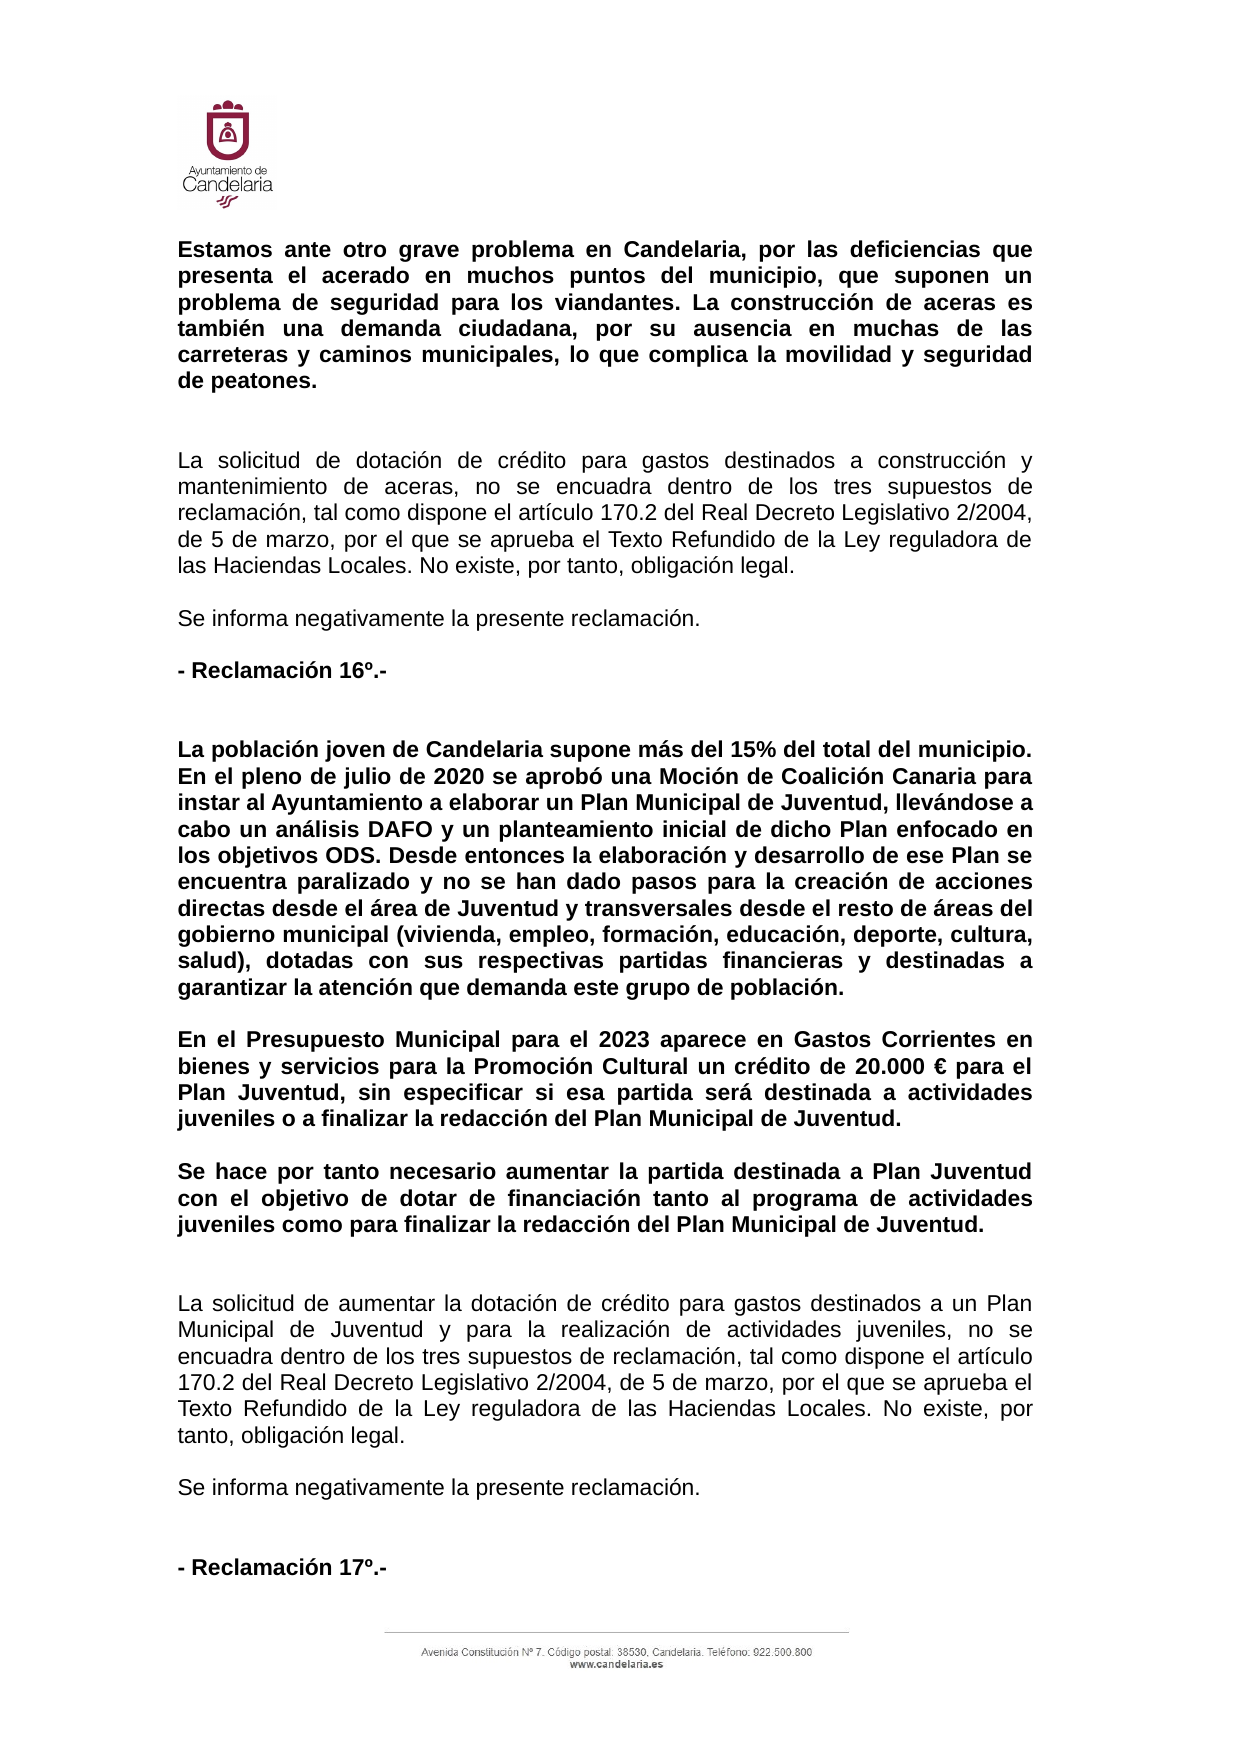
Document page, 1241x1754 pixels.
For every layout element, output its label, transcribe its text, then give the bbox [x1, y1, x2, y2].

text La solicitud de dotación de crédito para gastos destinados a construcción y mantenimiento de aceras, no se encuadra dentro de los tres supuestos de reclamación, tal como dispone el artículo 170.2 del Real Decreto Legislativo 2/2004, de 5 de marzo, por el que se aprueba el Texto Refundido de la Ley reguladora de las Haciendas Locales. No existe, por tanto, obligación legal. [177, 447, 1033, 578]
text Se hace por tanto necesario aumentar la partida destinada a Plan Juventud con el objetivo de dotar de financiación tanto al programa de actividades juveniles como para finalizar la redacción del Plan Municipal de Juventud. [177, 1158, 1033, 1237]
text Se informa negativamente la presente reclamación. [177, 605, 1033, 631]
text La solicitud de aumentar la dotación de crédito para gastos destinados a un Plan Municipal de Juventud y para la realización de actividades juveniles, no se encuadra dentro de los tres supuestos de reclamación, tal como dispone el artículo 170.2 del Real Decreto Legislativo 2/2004, de 5 de marzo, por el que se aprueba el Texto Refundido de la Ley reguladora de las Haciendas Locales. No existe, por tanto, obligación legal. [177, 1290, 1033, 1448]
text - Reclamación 17º.- [177, 1553, 1033, 1580]
text Se informa negativamente la presente reclamación. [177, 1474, 1033, 1501]
text Estamos ante otro grave problema en Candelaria, por las deficiencias que presenta el acerado en muchos puntos del municipio, que suponen un problema de seguridad para los viandantes. La construcción de aceras es también una demanda ciudadana, por su ausencia en muchas de las carreteras y caminos municipales, lo que complica la movilidad y seguridad de peatones. [177, 236, 1033, 394]
text La población joven de Candelaria supone más del 15% del total del municipio. En el pleno de julio de 2020 se aprobó una Moción de Coalición Canaria para instar al Ayuntamiento a elaborar un Plan Municipal de Juventud, llevándose a cabo un análisis DAFO y un planteamiento inicial de dicho Plan enfocado en los objetivos ODS. Desde entonces la elaboración y desarrollo de ese Plan se encuentra paralizado y no se han dado pasos para la creación de acciones directas desde el área de Juventud y transversales desde el resto de áreas del gobierno municipal (vivienda, empleo, formación, educación, deporte, cultura, salud), dotadas con sus respectivas partidas financieras y destinadas a garantizar la atención que demanda este grupo de población. [177, 736, 1033, 1000]
text - Reclamación 16º.- [177, 657, 1033, 684]
text En el Presupuesto Municipal para el 2023 aparece en Gastos Corrientes en bienes y servicios para la Promoción Cultural un crédito de 20.000 € para el Plan Juventud, sin especificar si esa partida será destinada a actividades juveniles o a finalizar la redacción del Plan Municipal de Juventud. [177, 1026, 1033, 1132]
